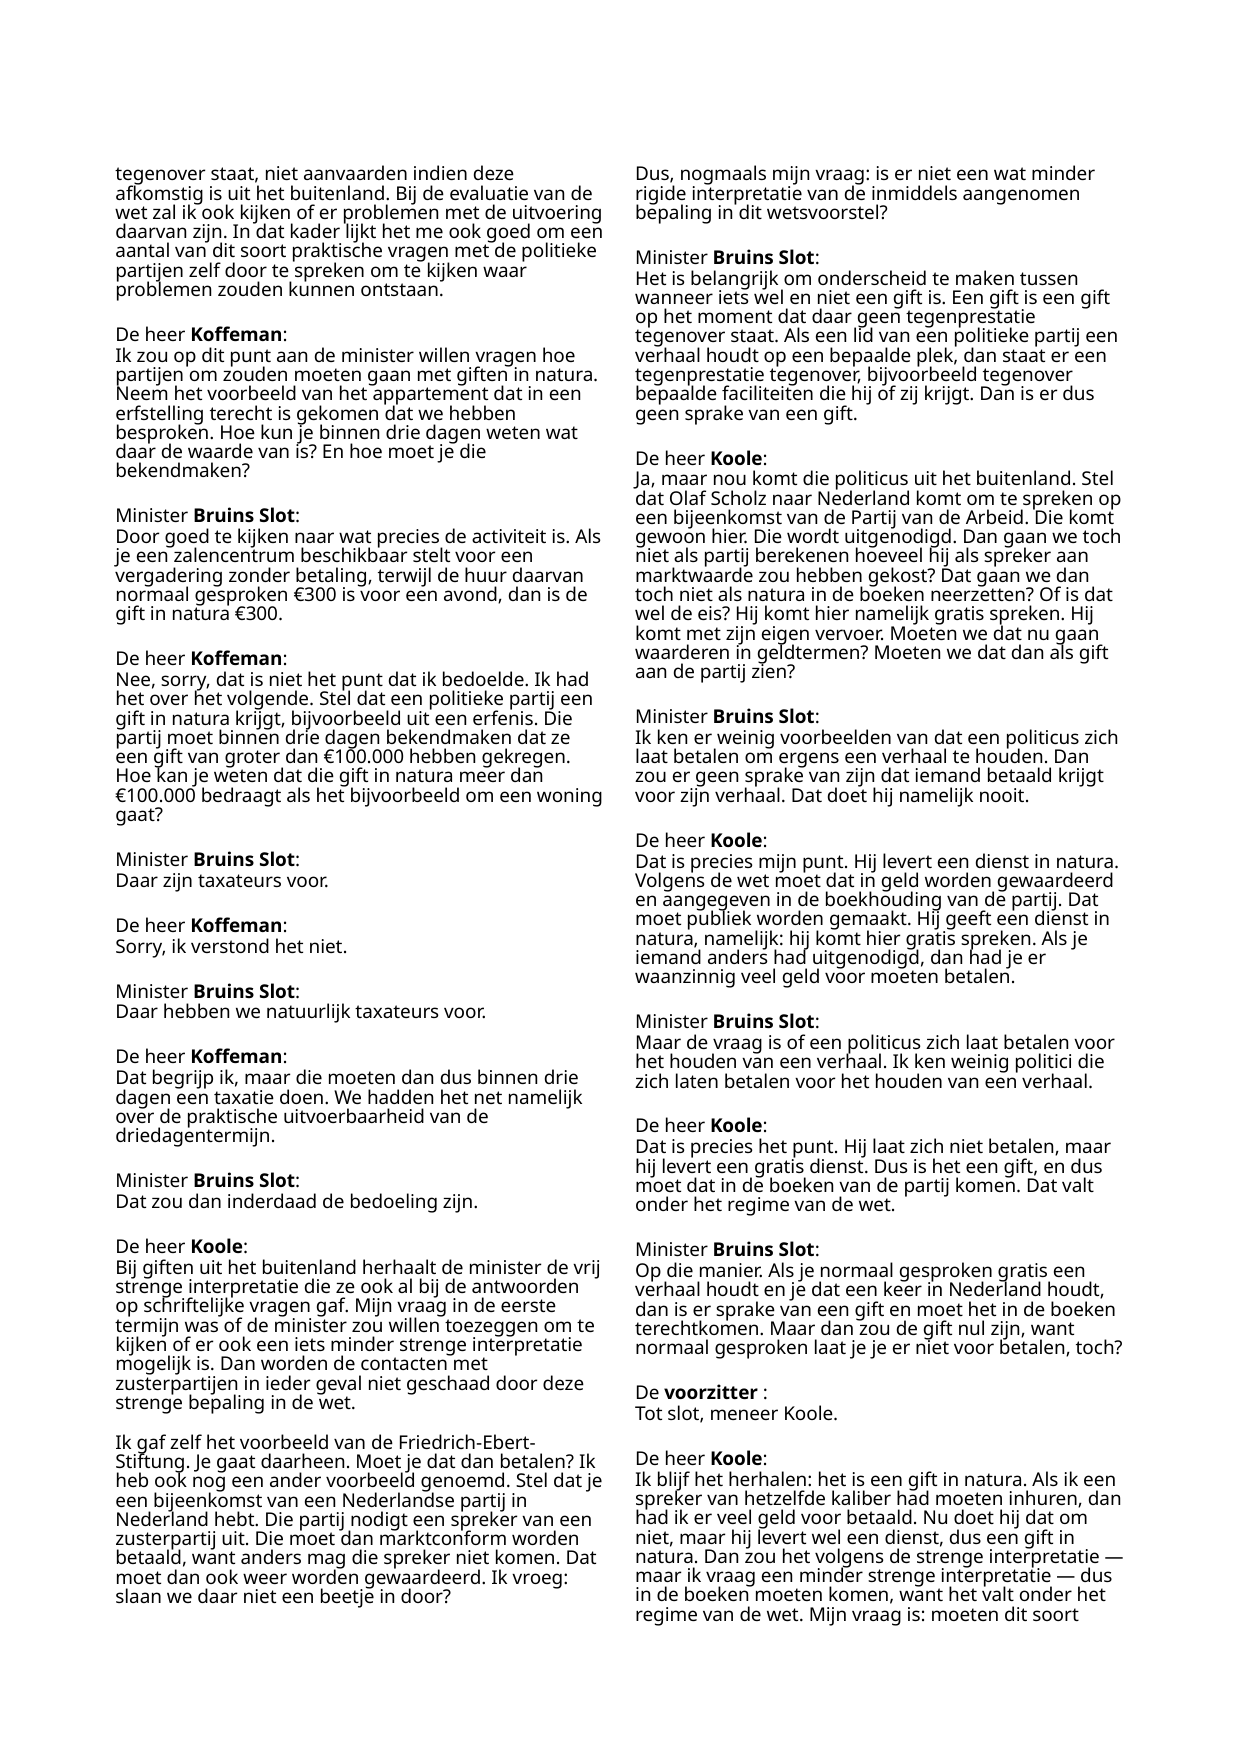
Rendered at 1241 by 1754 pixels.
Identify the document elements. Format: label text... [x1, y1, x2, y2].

text Minister Bruins Slot: [635, 1008, 1125, 1034]
text De heer Koffeman: [115, 321, 605, 347]
text Ik zou op dit punt aan de minister willen vragen hoe partijen om zouden moeten gaan met giften in natura. Neem het voorbeeld van het appartement dat in een erfstelling terecht is gekomen dat we hebben besproken. Hoe kun je binnen drie dagen weten wat daar de waarde van is? En hoe moet je die bekendmaken? [115, 347, 605, 482]
text Ik ken er weinig voorbeelden van dat een politicus zich laat betalen om ergens een verhaal te houden. Dan zou er geen sprake van zijn dat iemand betaald krijgt voor zijn verhaal. Dat doet hij namelijk nooit. [635, 729, 1125, 806]
text Het is belangrijk om onderscheid te maken tussen wanneer iets wel en niet een gift is. Een gift is een gift op het moment dat daar geen tegenprestatie tegenover staat. Als een lid van een politieke partij een verhaal houdt op een bepaalde plek, dan staat er een tegenprestatie tegenover, bijvoorbeeld tegenover bepaalde faciliteiten die hij of zij krijgt. Dan is er dus geen sprake van een gift. [635, 270, 1125, 424]
text Op die manier. Als je normaal gesproken gratis een verhaal houdt en je dat een keer in Nederland houdt, dan is er sprake van een gift en moet het in de boeken terechtkomen. Maar dan zou de gift nul zijn, want normaal gesproken laat je je er niet voor betalen, toch? [635, 1262, 1125, 1358]
text Ik blijf het herhalen: het is een gift in natura. Als ik een spreker van hetzelfde kaliber had moeten inhuren, dan had ik er veel geld voor betaald. Nu doet hij dat om niet, maar hij levert wel een dienst, dus een gift in natura. Dan zou het volgens de strenge interpretatie — maar ik vraag een minder strenge interpretatie — dus in de boeken moeten komen, want het valt onder het regime van de wet. Mijn vraag is: moeten dit soort [635, 1471, 1125, 1625]
text Ik gaf zelf het voorbeeld van de Friedrich-Ebert-Stiftung. Je gaat daarheen. Moet je dat dan betalen? Ik heb ook nog een ander voorbeeld genoemd. Stel dat je een bijeenkomst van een Nederlandse partij in Nederland hebt. Die partij nodigt een spreker van een zusterpartij uit. Die moet dan marktconform worden betaald, want anders mag die spreker niet komen. Dat moet dan ook weer worden gewaardeerd. Ik vroeg: slaan we daar niet een beetje in door? [115, 1434, 605, 1607]
text Minister Bruins Slot: [115, 1167, 605, 1193]
text Daar zijn taxateurs voor. [115, 872, 605, 891]
text De heer Koole: [635, 445, 1125, 470]
text Door goed te kijken naar wat precies de activiteit is. Als je een zalencentrum beschikbaar stelt voor een vergadering zonder betaling, terwijl de huur daarvan normaal gesproken €300 is voor een avond, dan is de gift in natura €300. [115, 528, 605, 624]
text De heer Koole: [115, 1233, 605, 1259]
text De heer Koffeman: [115, 912, 605, 938]
text Minister Bruins Slot: [115, 502, 605, 528]
text Minister Bruins Slot: [635, 1236, 1125, 1262]
text Dat is precies mijn punt. Hij levert een dienst in natura. Volgens de wet moet dat in geld worden gewaardeerd en aangegeven in de boekhouding van de partij. Dat moet publiek worden gemaakt. Hij geeft een dienst in natura, namelijk: hij komt hier gratis spreken. Als je iemand anders had uitgenodigd, dan had je er waanzinnig veel geld voor moeten betalen. [635, 853, 1125, 987]
text Bij giften uit het buitenland herhaalt de minister de vrij strenge interpretatie die ze ook al bij de antwoorden op schriftelijke vragen gaf. Mijn vraag in de eerste termijn was of de minister zou willen toezeggen om te kijken of er ook een iets minder strenge interpretatie mogelijk is. Dan worden de contacten met zusterpartijen in ieder geval niet geschaad door deze strenge bepaling in de wet. [115, 1259, 605, 1413]
text Dat begrijp ik, maar die moeten dan dus binnen drie dagen een taxatie doen. We hadden het net namelijk over de praktische uitvoerbaarheid van de driedagentermijn. [115, 1069, 605, 1146]
text Nee, sorry, dat is niet het punt dat ik bedoelde. Ik had het over het volgende. Stel dat een politieke partij een gift in natura krijgt, bijvoorbeeld uit een erfenis. Die partij moet binnen drie dagen bekendmaken dat ze een gift van groter dan €100.000 hebben gekregen. Hoe kan je weten dat die gift in natura meer dan €100.000 bedraagt als het bijvoorbeeld om een woning gaat? [115, 671, 605, 825]
text Minister Bruins Slot: [115, 846, 605, 872]
text Daar hebben we natuurlijk taxateurs voor. [115, 1003, 605, 1023]
text Ja, maar nou komt die politicus uit het buitenland. Stel dat Olaf Scholz naar Nederland komt om te spreken op een bijeenkomst van de Partij van de Arbeid. Die komt gewoon hier. Die wordt uitgenodigd. Dan gaan we toch niet als partij berekenen hoeveel hij als spreker aan marktwaarde zou hebben gekost? Dat gaan we dan toch niet als natura in de boeken neerzetten? Of is dat wel de eis? Hij komt hier namelijk gratis spreken. Hij komt met zijn eigen vervoer. Moeten we dat nu gaan waarderen in geldtermen? Moeten we dat dan als gift aan de partij zien? [635, 470, 1125, 682]
text tegenover staat, niet aanvaarden indien deze afkomstig is uit het buitenland. Bij de evaluatie van de wet zal ik ook kijken of er problemen met de uitvoering daarvan zijn. In dat kader lijkt het me ook goed om een aantal van dit soort praktische vragen met de politieke partijen zelf door te spreken om te kijken waar problemen zouden kunnen ontstaan. [115, 165, 605, 300]
text De heer Koole: [635, 827, 1125, 853]
text De heer Koffeman: [115, 645, 605, 671]
text Sorry, ik verstond het niet. [115, 938, 605, 957]
text Dat zou dan inderdaad de bedoeling zijn. [115, 1193, 605, 1212]
text Minister Bruins Slot: [115, 978, 605, 1003]
text De voorzitter : [635, 1379, 1125, 1405]
text Minister Bruins Slot: [635, 703, 1125, 729]
text Dus, nogmaals mijn vraag: is er niet een wat minder rigide interpretatie van de inmiddels aangenomen bepaling in dit wetsvoorstel? [635, 165, 1125, 223]
text De heer Koffeman: [115, 1044, 605, 1069]
text Tot slot, meneer Koole. [635, 1405, 1125, 1424]
text Minister Bruins Slot: [635, 244, 1125, 270]
text De heer Koole: [635, 1113, 1125, 1138]
text De heer Koole: [635, 1445, 1125, 1471]
text Maar de vraag is of een politicus zich laat betalen voor het houden van een verhaal. Ik ken weinig politici die zich laten betalen voor het houden van een verhaal. [635, 1034, 1125, 1092]
text Dat is precies het punt. Hij laat zich niet betalen, maar hij levert een gratis dienst. Dus is het een gift, en dus moet dat in de boeken van de partij komen. Dat valt onder het regime van de wet. [635, 1138, 1125, 1216]
